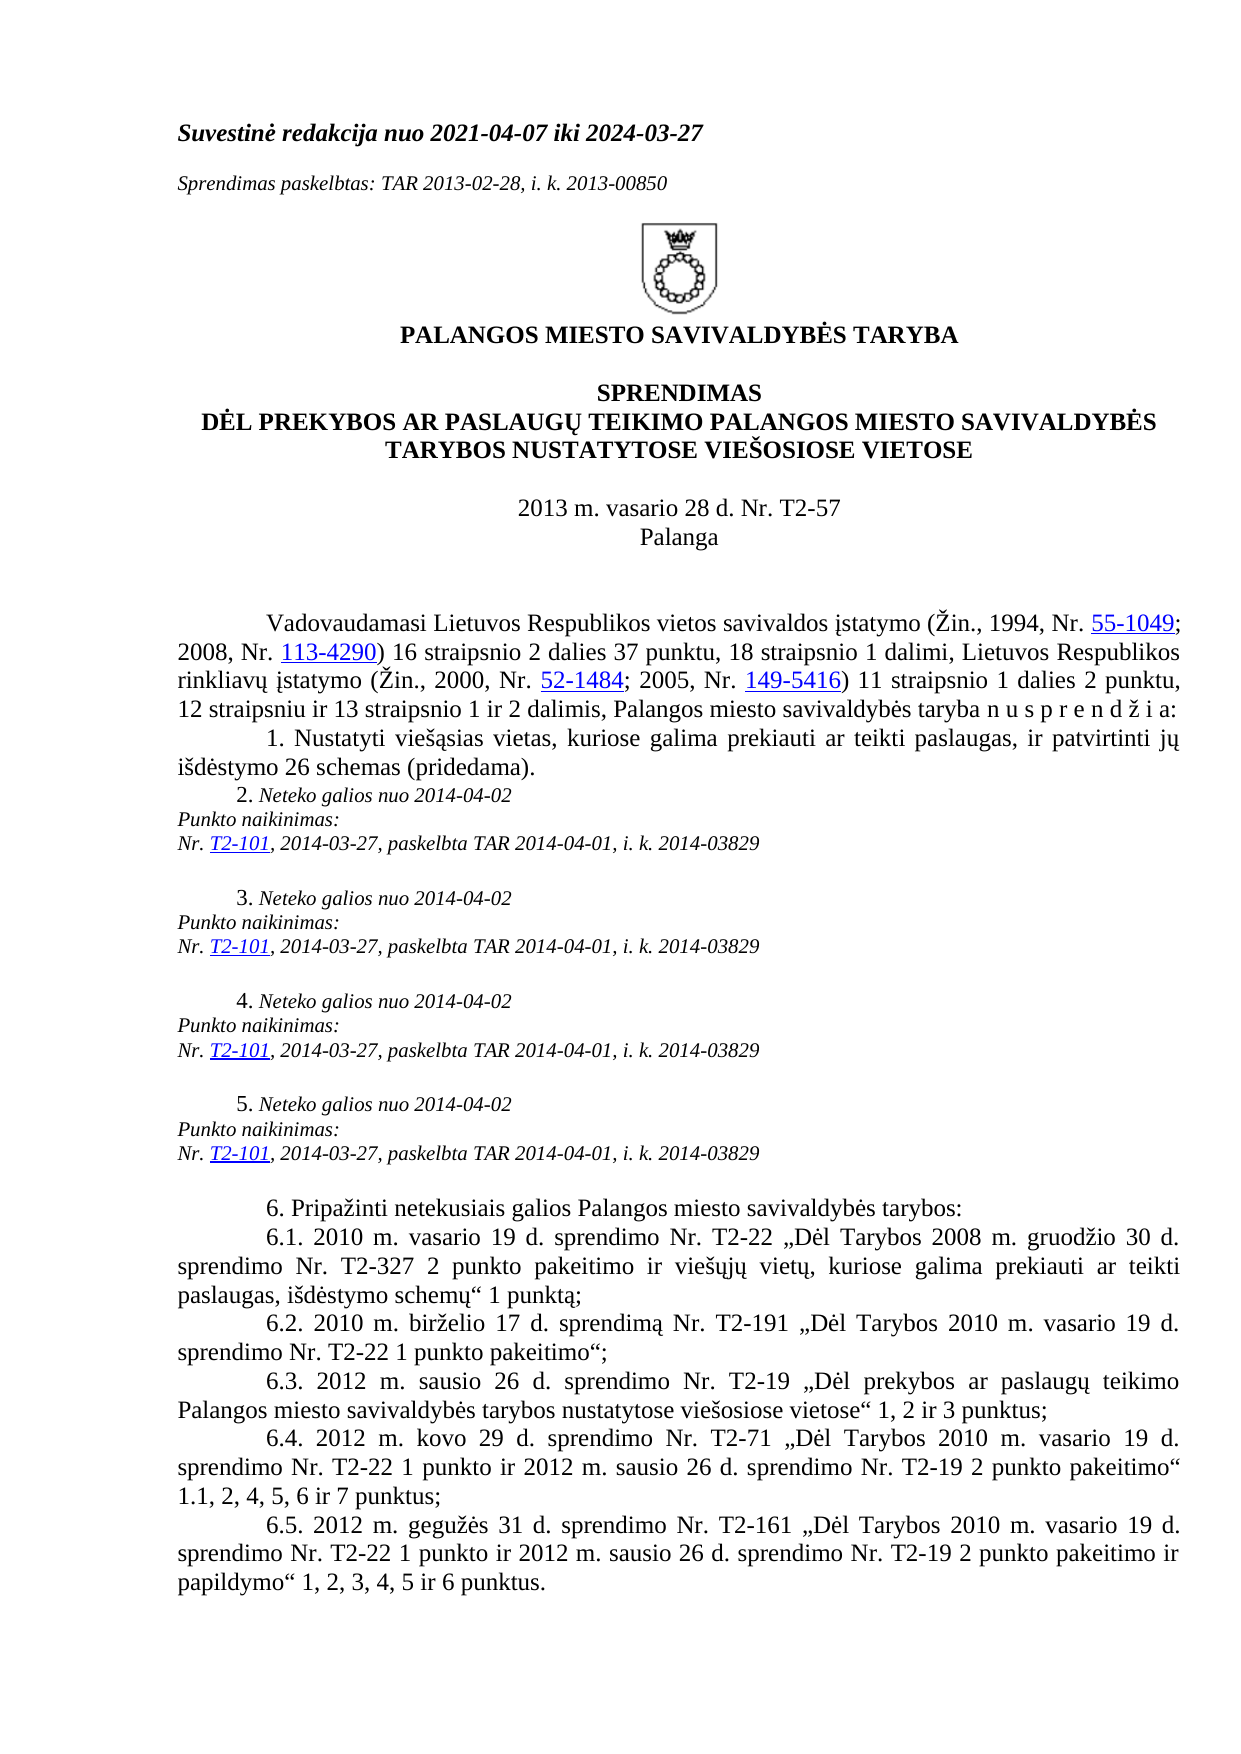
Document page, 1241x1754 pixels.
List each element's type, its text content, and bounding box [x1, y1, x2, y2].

text Nr. T2-101, 2014-03-27, paskelbta TAR 2014-04-01, i. k. 2014-03829 [177, 1037, 1181, 1062]
text 2013 m. vasario 28 d. Nr. T2-57 [177, 493, 1181, 522]
text SPRENDIMAS [177, 378, 1181, 407]
text 4. Neteko galios nuo 2014-04-02 [177, 987, 1181, 1013]
text DĖL PREKYBOS AR PASLAUGŲ TEIKIMO PALANGOS MIESTO SAVIVALDYBĖS TARYBOS NUSTATYTOSE VIEŠOSIOSE VIETOSE [177, 407, 1181, 464]
text Suvestinė redakcija nuo 2021-04-07 iki 2024-03-27 [177, 118, 1181, 147]
text Punkto naikinimas: [177, 807, 1181, 831]
text Palanga [177, 522, 1181, 551]
text 3. Neteko galios nuo 2014-04-02 [177, 884, 1181, 910]
text Nr. T2-101, 2014-03-27, paskelbta TAR 2014-04-01, i. k. 2014-03829 [177, 934, 1181, 958]
text Vadovaudamasi Lietuvos Respublikos vietos savivaldos įstatymo (Žin., 1994, Nr. 55-1049; 2008, Nr. 113-4290) 16 straipsnio 2 dalies 37 punktu, 18 straipsnio 1 dalimi, Lietuvos Respublikos rinkliavų įstatymo (Žin., 2000, Nr. 52-1484; 2005, Nr. 149-5416) 11 straipsnio 1 dalies 2 punktu, 12 straipsniu ir 13 straipsnio 1 ir 2 dalimis, Palangos miesto savivaldybės taryba nusprendžia: [177, 608, 1181, 723]
text Punkto naikinimas: [177, 1013, 1181, 1037]
text 6.2. 2010 m. birželio 17 d. sprendimą Nr. T2-191 „Dėl Tarybos 2010 m. vasario 19 d. sprendimo Nr. T2-22 1 punkto pakeitimo“; [177, 1308, 1181, 1366]
text Sprendimas paskelbtas: TAR 2013-02-28, i. k. 2013-00850 [177, 171, 1181, 195]
text 6.3. 2012 m. sausio 26 d. sprendimo Nr. T2-19 „Dėl prekybos ar paslaugų teikimo Palangos miesto savivaldybės tarybos nustatytose viešosiose vietose“ 1, 2 ir 3 punktus; [177, 1366, 1181, 1423]
text 6. Pripažinti netekusiais galios Palangos miesto savivaldybės tarybos: [177, 1193, 1181, 1222]
text Punkto naikinimas: [177, 910, 1181, 934]
text Nr. T2-101, 2014-03-27, paskelbta TAR 2014-04-01, i. k. 2014-03829 [177, 1141, 1181, 1165]
text 6.1. 2010 m. vasario 19 d. sprendimo Nr. T2-22 „Dėl Tarybos 2008 m. gruodžio 30 d. sprendimo Nr. T2-327 2 punkto pakeitimo ir viešųjų vietų, kuriose galima prekiauti ar teikti paslaugas, išdėstymo schemų“ 1 punktą; [177, 1222, 1181, 1308]
text 6.5. 2012 m. gegužės 31 d. sprendimo Nr. T2-161 „Dėl Tarybos 2010 m. vasario 19 d. sprendimo Nr. T2-22 1 punkto ir 2012 m. sausio 26 d. sprendimo Nr. T2-19 2 punkto pakeitimo ir papildymo“ 1, 2, 3, 4, 5 ir 6 punktus. [177, 1510, 1181, 1596]
text 2. Neteko galios nuo 2014-04-02 [177, 781, 1181, 807]
text Nr. T2-101, 2014-03-27, paskelbta TAR 2014-04-01, i. k. 2014-03829 [177, 831, 1181, 855]
text Punkto naikinimas: [177, 1117, 1181, 1141]
text 1. Nustatyti viešąsias vietas, kuriose galima prekiauti ar teikti paslaugas, ir patvirtinti jų išdėstymo 26 schemas (pridedama). [177, 723, 1181, 781]
text 5. Neteko galios nuo 2014-04-02 [177, 1090, 1181, 1117]
text 6.4. 2012 m. kovo 29 d. sprendimo Nr. T2-71 „Dėl Tarybos 2010 m. vasario 19 d. sprendimo Nr. T2-22 1 punkto ir 2012 m. sausio 26 d. sprendimo Nr. T2-19 2 punkto pakeitimo“ 1.1, 2, 4, 5, 6 ir 7 punktus; [177, 1423, 1181, 1510]
text PALANGOS MIESTO SAVIVALDYBĖS TARYBA [177, 321, 1181, 349]
